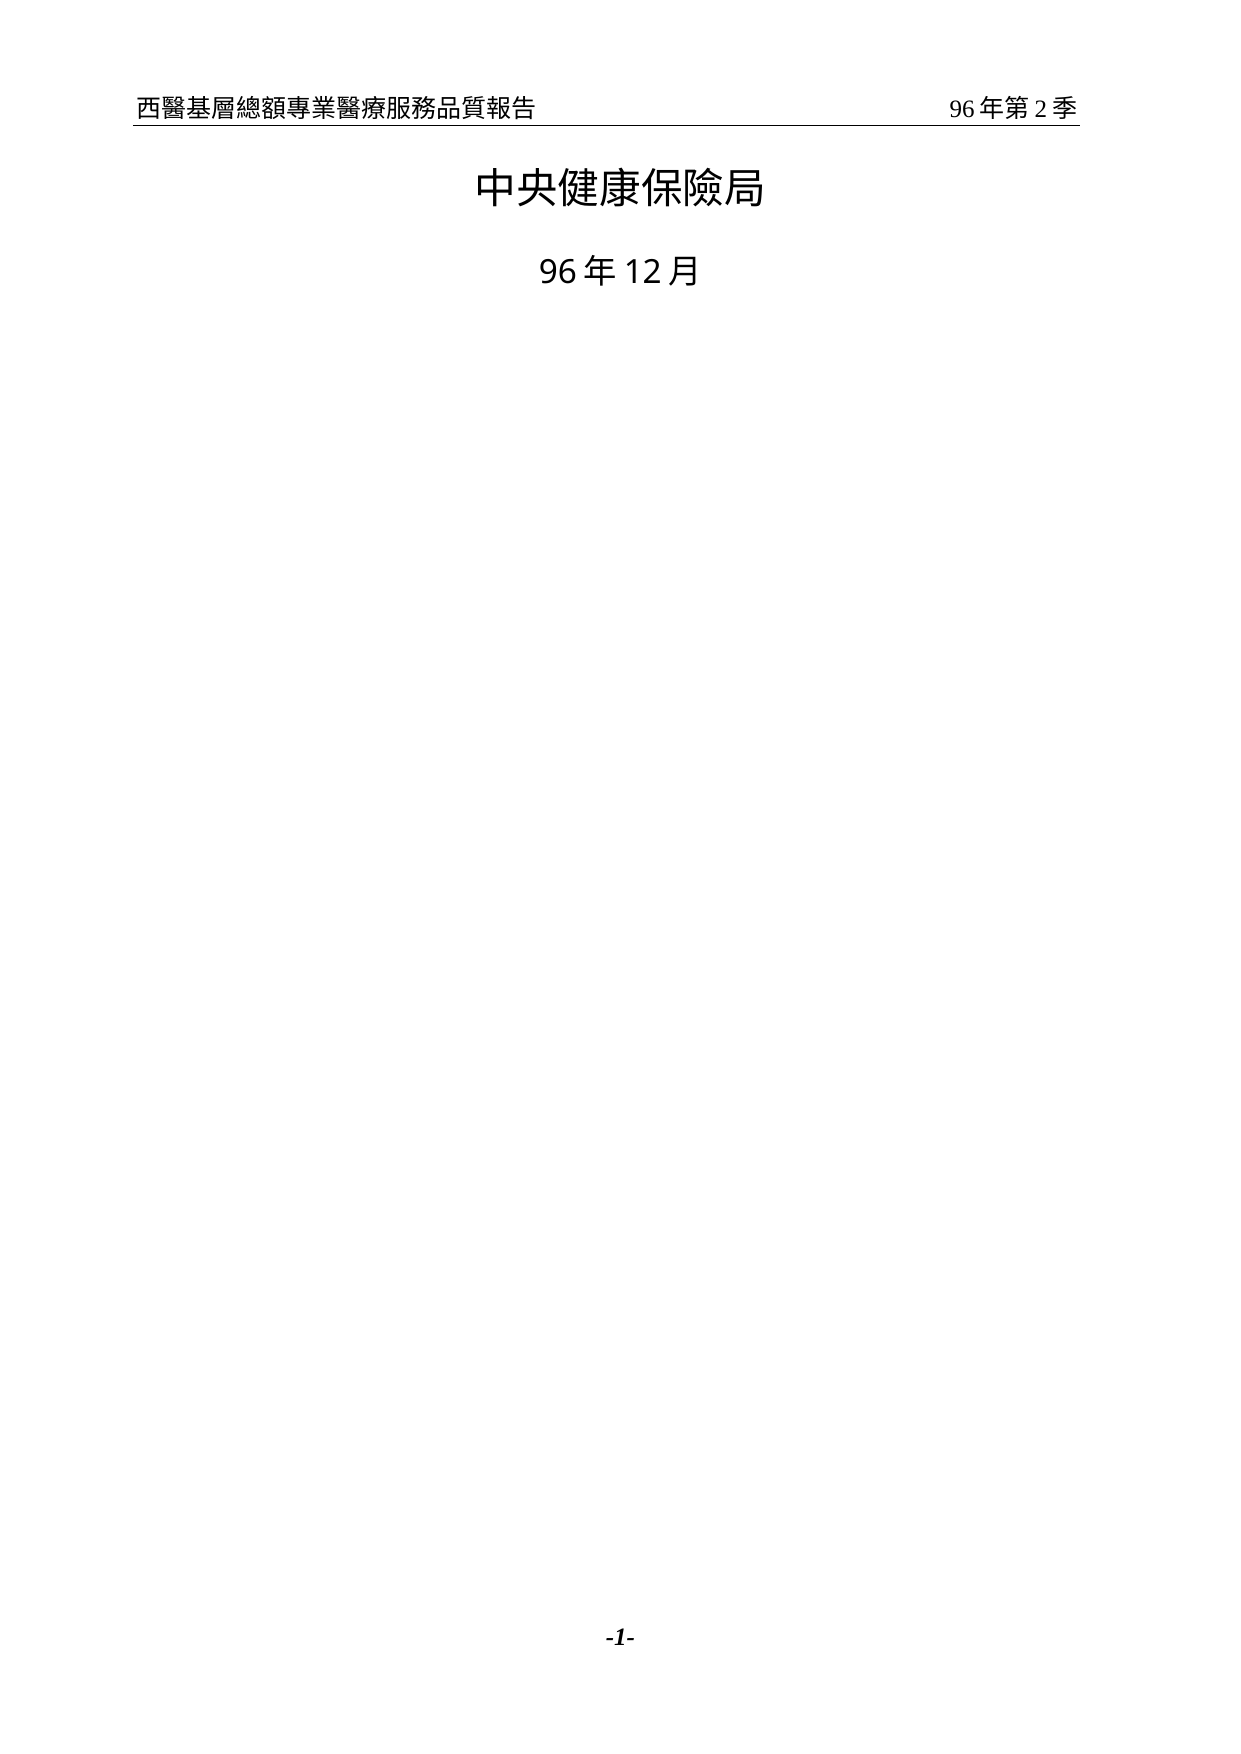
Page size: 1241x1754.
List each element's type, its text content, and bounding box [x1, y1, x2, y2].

text 96年12月 [136, 245, 1104, 293]
text 中央健康保險局 [136, 155, 1104, 215]
